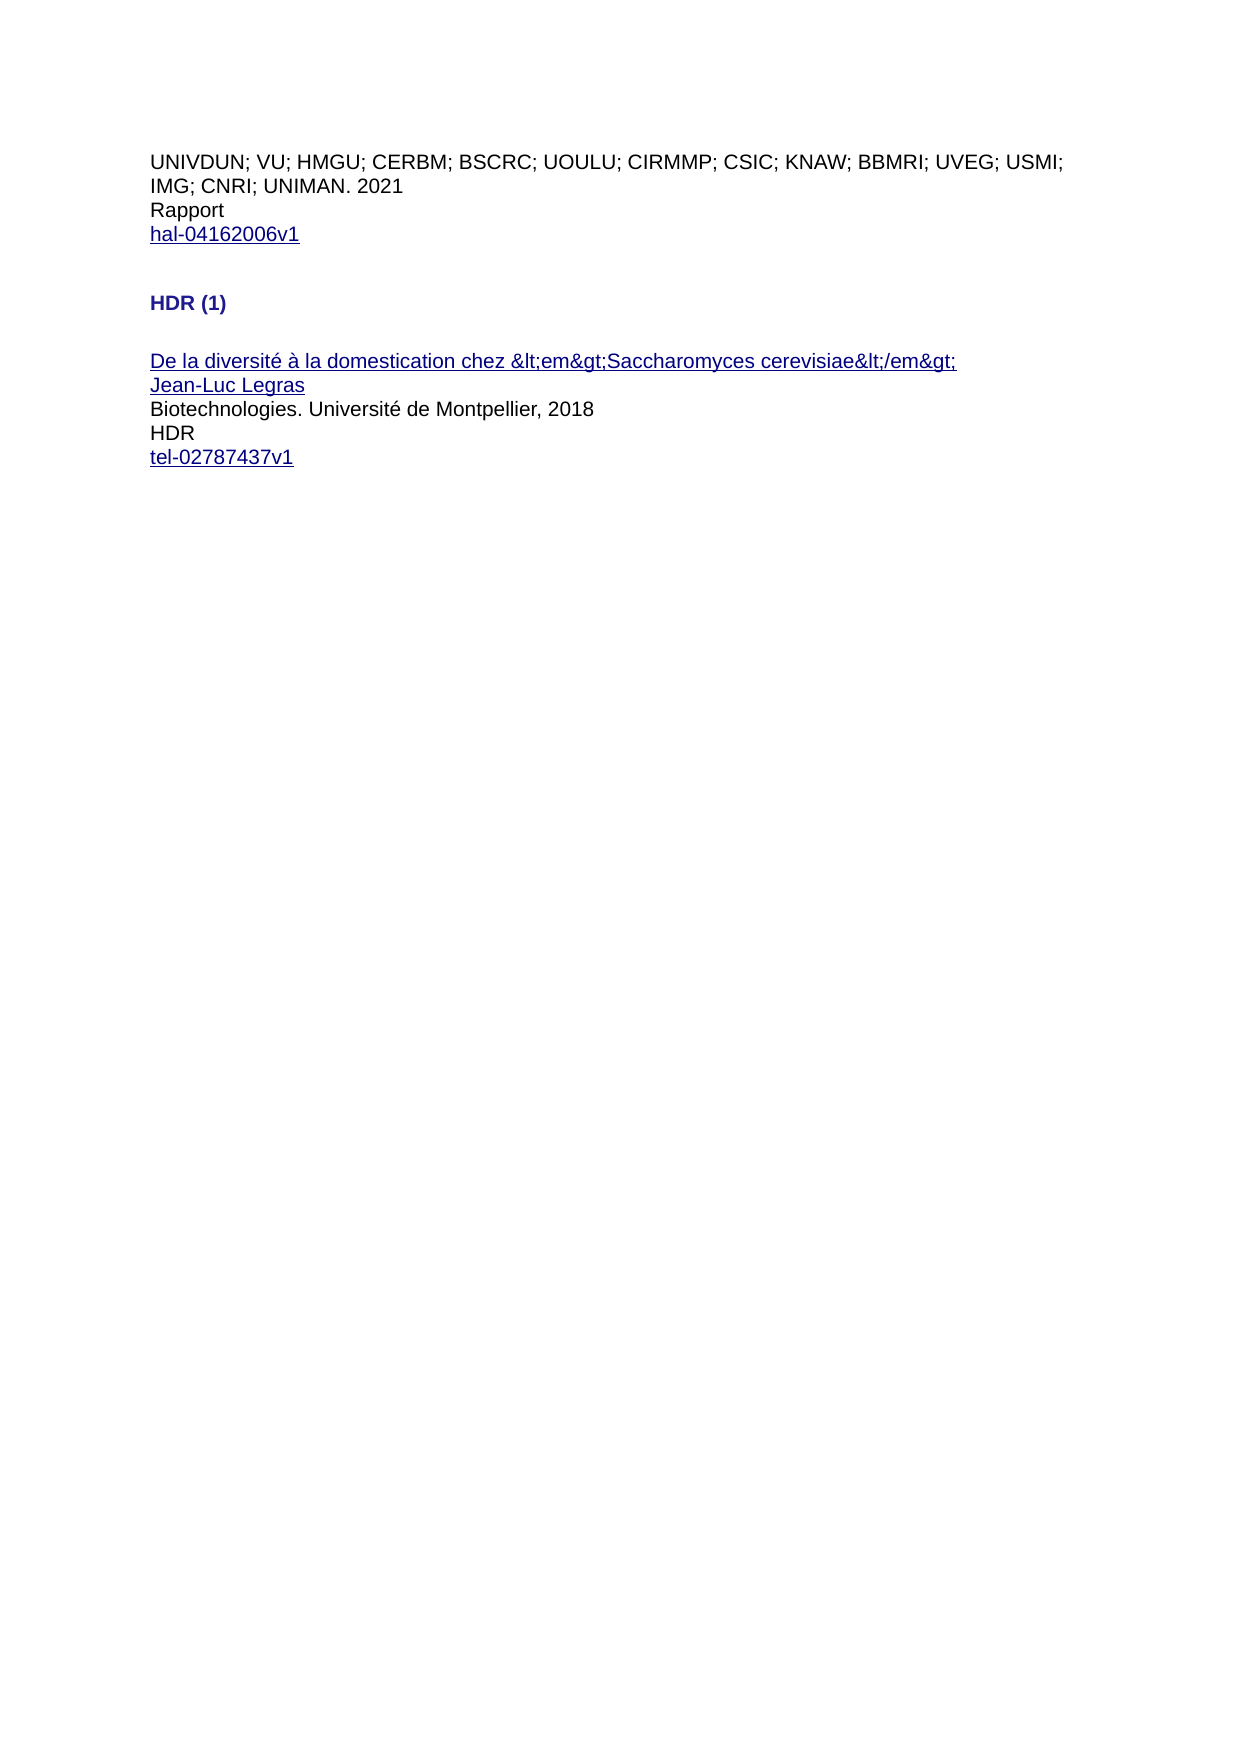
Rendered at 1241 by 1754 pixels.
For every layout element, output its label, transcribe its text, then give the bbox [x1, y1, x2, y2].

table_header De la diversité à la domestication chez &lt;em&gt;Saccharomyces cerevisiae&lt;/em&gt; Jean-Luc Legras Biotechnologies. Université de Montpellier, 2018 HDR tel-02787437v1 [150, 349, 1090, 469]
table_cell EOSC-Life D1.2 EOSC repository deployment for project demonstrators Helen Parkinson,Philip Gribbon,Ugis Sarkans,Gesa Witt,Andrea Zalianiet al. 1.2, Fraunhofer-Institut für Offene Kommunikationssysteme (FOKUS Fraunhofer); EMBL; LUMC; EATRIS; INRAE; ECRIN; EMBRC; EMPHASIS (FZJ); ERINHA; INFRAFRONTIER; UNIMIB; UNIVDUN; VU; HMGU; CERBM; BSCRC; UOULU; CIRMMP; CSIC; KNAW; BBMRI; UVEG; USMI; IMG; CNRI; UNIMAN. 2021 Rapport hal-04162006v1 [150, 150, 1090, 246]
subtitle HDR (1) [150, 291, 1090, 314]
